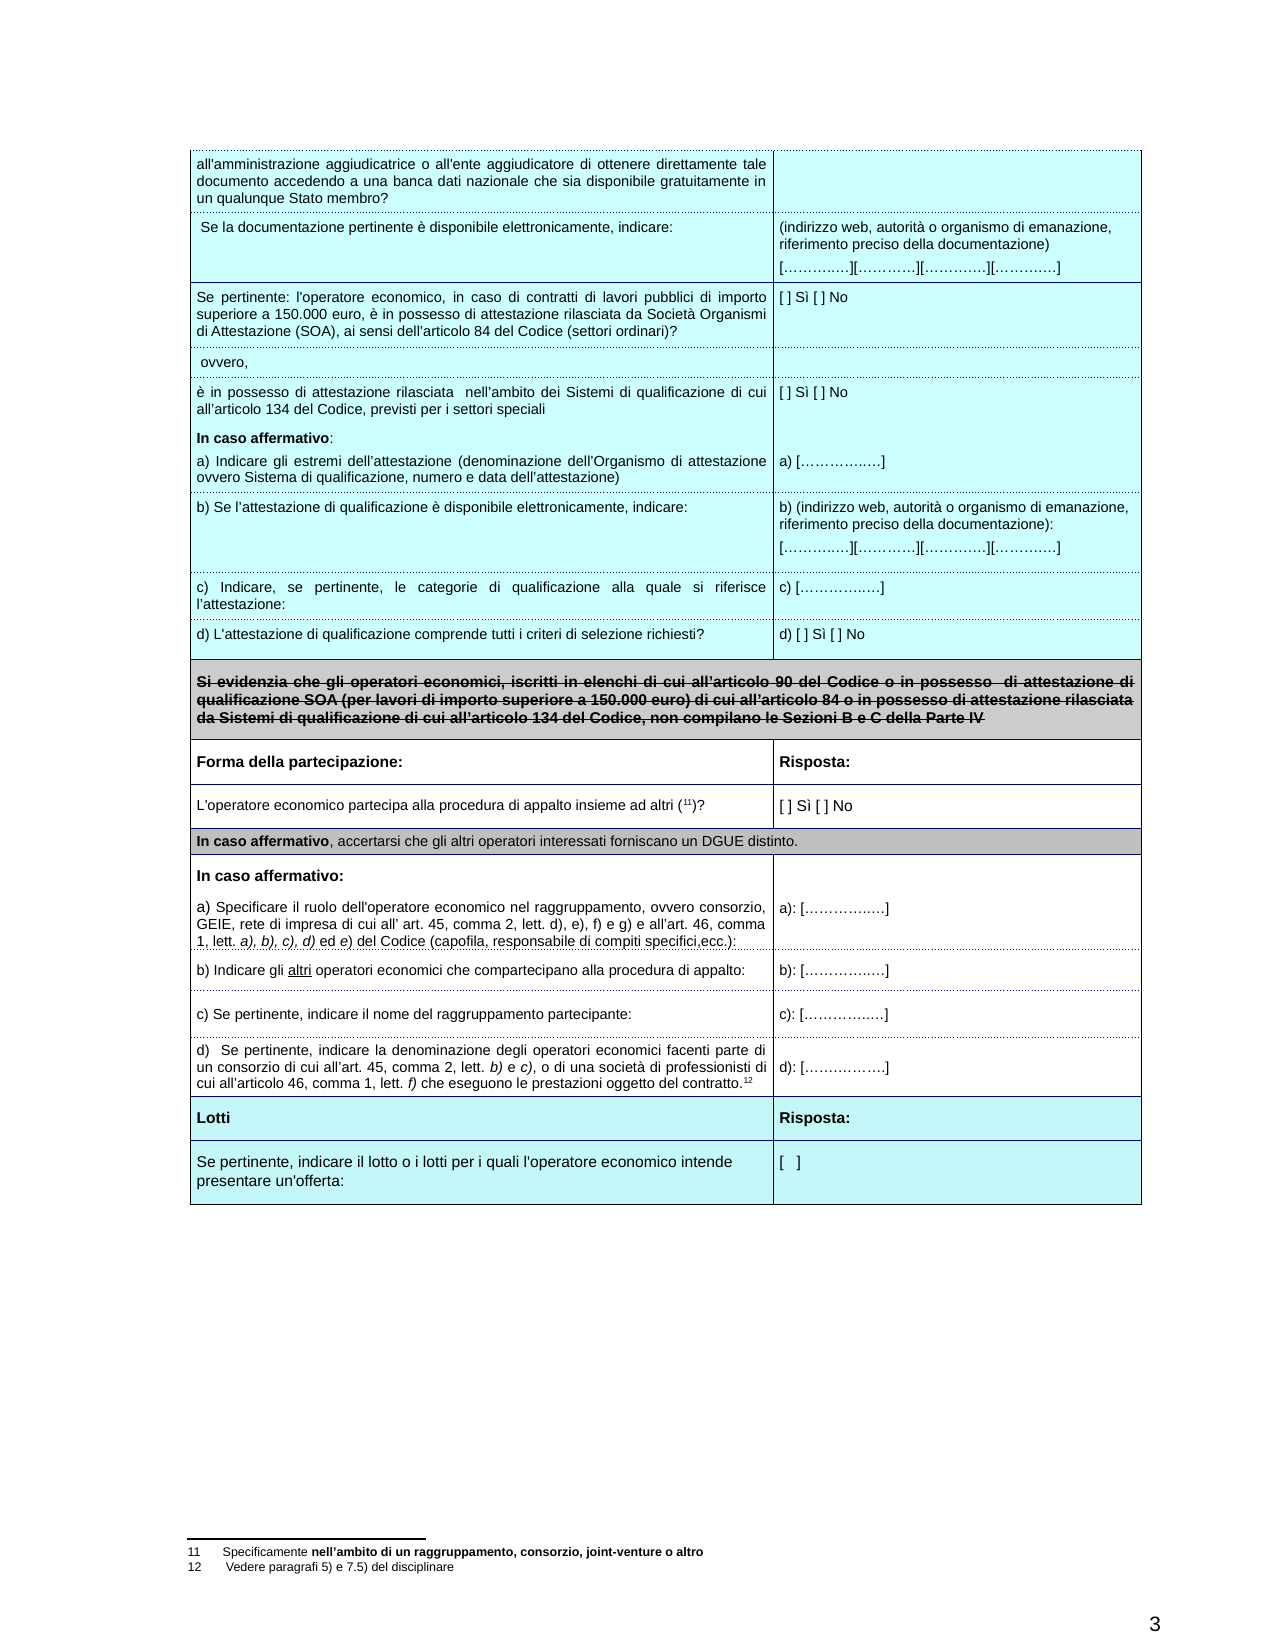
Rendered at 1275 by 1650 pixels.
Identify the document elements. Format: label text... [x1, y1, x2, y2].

table_cell b): […………..…] [774, 949, 1141, 990]
table_cell c) Se pertinente, indicare il nome del raggruppamento partecipante: [191, 990, 773, 1037]
table_cell b) Se l’attestazione di qualificazione è disponibile elettronicamente, indicare: [191, 492, 773, 572]
table_cell Se pertinente, indicare il lotto o i lotti per i quali l'operatore economico intende presentare un'offerta: [191, 1141, 773, 1204]
table_cell c): […………..…] [774, 990, 1141, 1037]
table_cell a) […………..…] [774, 424, 1141, 492]
table_cell b) (indirizzo web, autorità o organismo di emanazione, riferimento preciso della documentazione): [………..…][…………][……….…][……….…] [774, 492, 1141, 572]
table_cell d) L'attestazione di qualificazione comprende tutti i criteri di selezione richiesti? [191, 619, 773, 659]
table_cell [ ] Sì [ ] No [774, 283, 1141, 347]
table_cell c) Indicare, se pertinente, le categorie di qualificazione alla quale si riferisce l’attestazione: [191, 572, 773, 618]
table_cell [ ] Sì [ ] No [774, 377, 1141, 424]
table_cell d) Se pertinente, indicare la denominazione degli operatori economici facenti parte di un consorzio di cui all’art. 45, comma 2, lett. b) e c), o di una società di professionisti di cui all’articolo 46, comma 1, lett. f) che eseguono le prestazioni oggetto del contratto. [191, 1037, 773, 1096]
table_cell Lotti [191, 1097, 773, 1140]
table_cell d): […….……….] [774, 1037, 1141, 1096]
table_cell Se la documentazione pertinente è disponibile elettronicamente, indicare: [191, 212, 773, 282]
table_cell L'operatore economico partecipa alla procedura di appalto insieme ad altri ()? [191, 785, 773, 827]
table_cell [ ] Sì [ ] No [774, 785, 1141, 827]
table_cell d) [ ] Sì [ ] No [774, 619, 1141, 659]
table_cell c) […………..…] [774, 572, 1141, 618]
table_cell [774, 347, 1141, 377]
table_cell ovvero, [191, 347, 773, 377]
table_cell è in possesso di attestazione rilasciata nell’ambito dei Sistemi di qualificazione di cui all’articolo 134 del Codice, previsti per i settori speciali [191, 377, 773, 424]
table_cell (indirizzo web, autorità o organismo di emanazione, riferimento preciso della documentazione) [………..…][…………][……….…][……….…] [774, 212, 1141, 282]
table_cell Risposta: [774, 740, 1141, 783]
table_cell all'amministrazione aggiudicatrice o all'ente aggiudicatore di ottenere direttamente tale documento accedendo a una banca dati nazionale che sia disponibile gratuitamente in un qualunque Stato membro? [191, 150, 773, 212]
table_cell In caso affermativo, accertarsi che gli altri operatori interessati forniscano un DGUE distinto. [191, 829, 1141, 854]
table_cell In caso affermativo: a) Indicare gli estremi dell’attestazione (denominazione dell’Organismo di attestazione ovvero Sistema di qualificazione, numero e data dell’attestazione) [191, 424, 773, 492]
table_cell b) Indicare gli altri operatori economici che compartecipano alla procedura di appalto: [191, 949, 773, 990]
table_cell [773, 150, 1141, 212]
table_cell In caso affermativo: a) Specificare il ruolo dell'operatore economico nel raggruppamento, ovvero consorzio, GEIE, rete di impresa di cui all’ art. 45, comma 2, lett. d), e), f) e g) e all’art. 46, comma 1, lett. a), b), c), d) ed e) del Codice (capofila, responsabile di compiti specifici,ecc.): [191, 855, 773, 949]
table_cell Si evidenzia che gli operatori economici, iscritti in elenchi di cui all’articolo 90 del Codice o in possesso di attestazione di qualificazione SOA (per lavori di importo superiore a 150.000 euro) di cui all’articolo 84 o in possesso di attestazione rilasciata da Sistemi di qualificazione di cui all’articolo 134 del Codice, non compilano le Sezioni B e C della Parte IV [191, 660, 1141, 739]
table_cell Se pertinente: l'operatore economico, in caso di contratti di lavori pubblici di importo superiore a 150.000 euro, è in possesso di attestazione rilasciata da Società Organismi di Attestazione (SOA), ai sensi dell’articolo 84 del Codice (settori ordinari)? [191, 283, 773, 347]
table_cell Forma della partecipazione: [191, 740, 773, 783]
table_cell a): […………..…] [774, 855, 1141, 949]
table_cell [ ] [774, 1141, 1141, 1204]
table_cell Risposta: [774, 1097, 1141, 1140]
